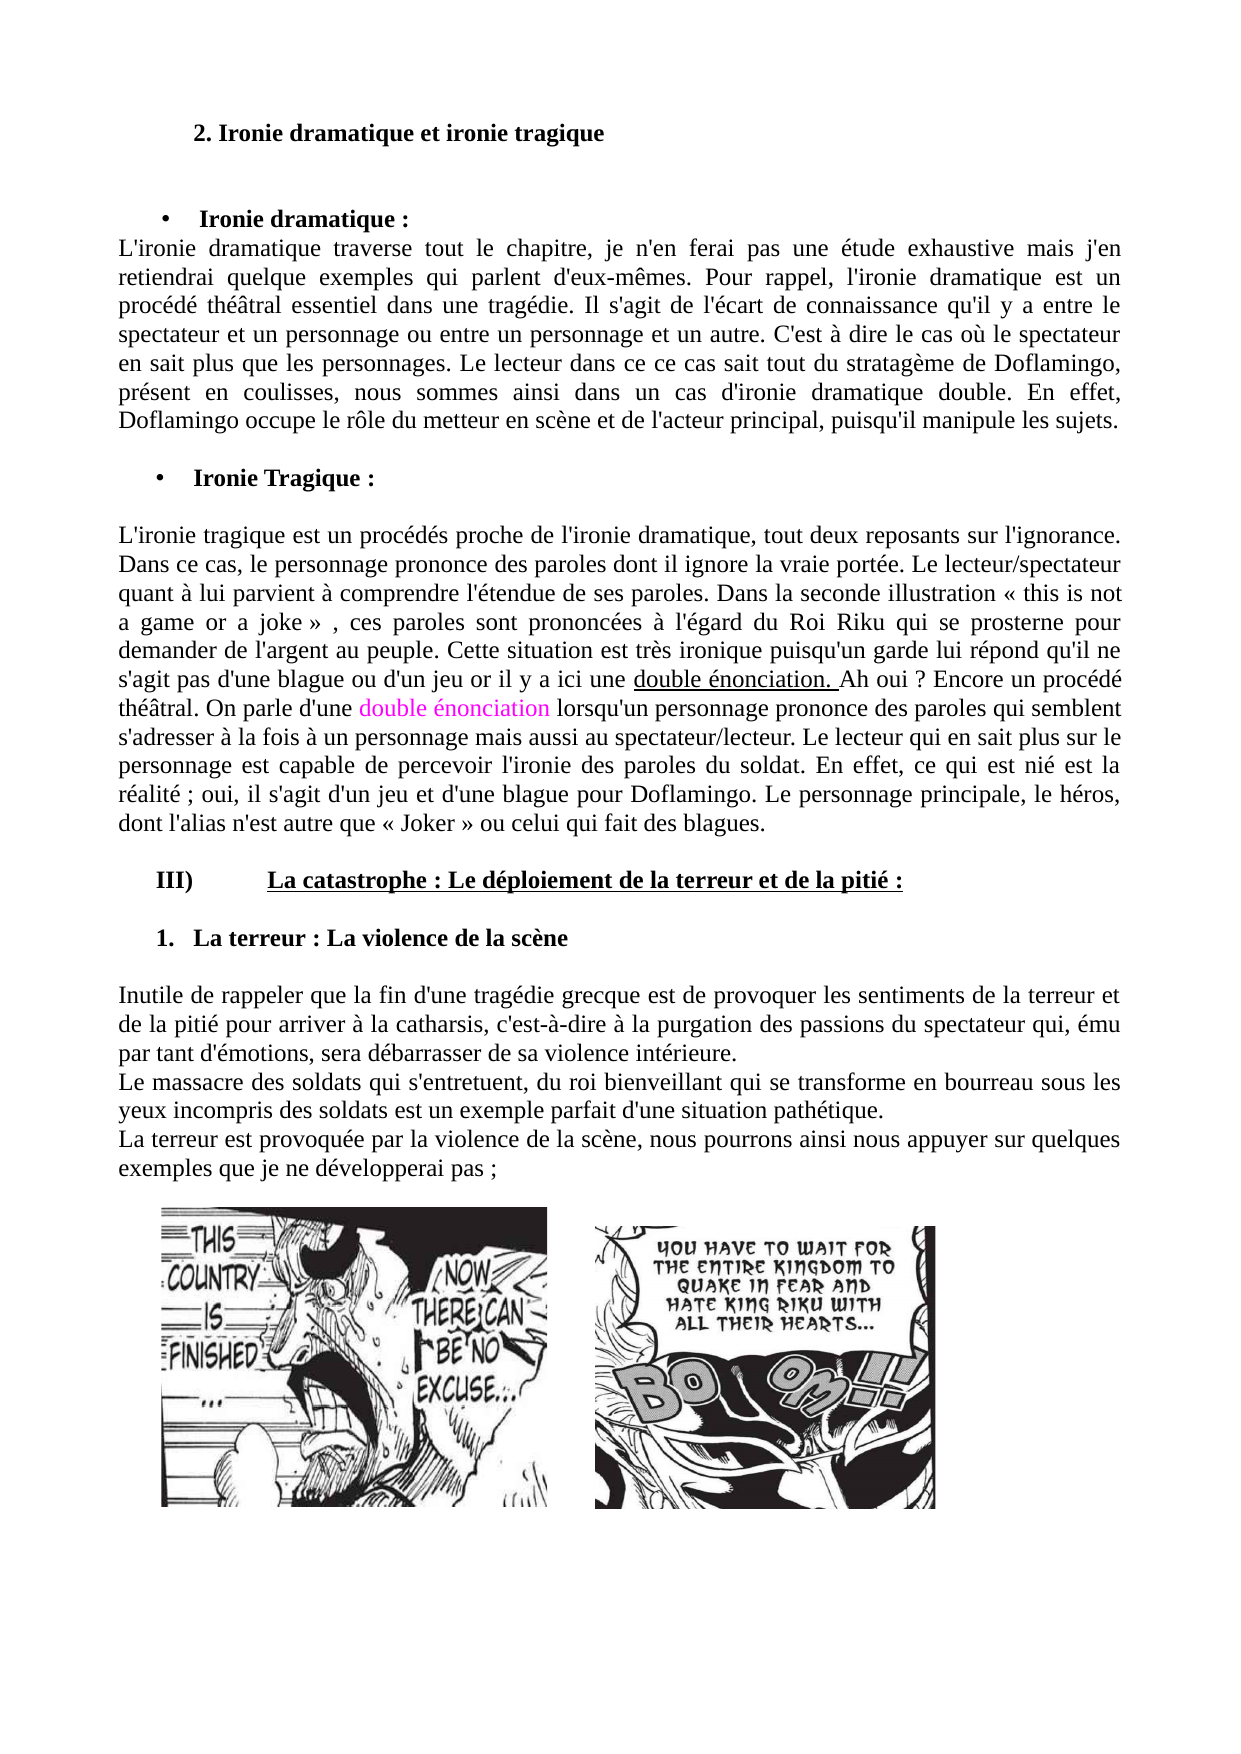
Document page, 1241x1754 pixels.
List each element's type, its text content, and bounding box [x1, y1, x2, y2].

picture [161, 1207, 548, 1507]
list 2. Ironie dramatique et ironie tragique [156, 118, 1122, 147]
text L'ironie dramatique traverse tout le chapitre, je n'en ferai pas une étude exhaustive mais j'en retiendrai quelque exemples qui parlent d'eux-mêmes. Pour rappel, l'ironie dramatique est un procédé théâtral essentiel dans une tragédie. Il s'agit de l'écart de connaissance qu'il y a entre le spectateur et un personnage ou entre un personnage et un autre. C'est à dire le cas où le spectateur en sait plus que les personnages. Le lecteur dans ce ce cas sait tout du stratagème de Doflamingo, présent en coulisses, nous sommes ainsi dans un cas d'ironie dramatique double. En effet, Doflamingo occupe le rôle du metteur en scène et de l'acteur principal, puisqu'il manipule les sujets. [118, 233, 1122, 434]
text Le massacre des soldats qui s'entretuent, du roi bienveillant qui se transforme en bourreau sous les yeux incompris des soldats est un exemple parfait d'une situation pathétique. [118, 1067, 1122, 1124]
list La terreur : La violence de la scène [156, 923, 1122, 952]
text Inutile de rappeler que la fin d'une tragédie grecque est de provoquer les sentiments de la terreur et de la pitié pour arriver à la catharsis, c'est-à-dire à la purgation des passions du spectateur qui, ému par tant d'émotions, sera débarrasser de sa violence intérieure. [118, 981, 1122, 1067]
list Ironie dramatique : [161, 204, 1122, 233]
list Ironie Tragique : [156, 463, 1122, 492]
text La terreur est provoquée par la violence de la scène, nous pourrons ainsi nous appuyer sur quelques exemples que je ne développerai pas ; [118, 1124, 1122, 1182]
text L'ironie tragique est un procédés proche de l'ironie dramatique, tout deux reposants sur l'ignorance. Dans ce cas, le personnage prononce des paroles dont il ignore la vraie portée. Le lecteur/spectateur quant à lui parvient à comprendre l'étendue de ses paroles. Dans la seconde illustration « this is not a game or a joke » , ces paroles sont prononcées à l'égard du Roi Riku qui se prosterne pour demander de l'argent au peuple. Cette situation est très ironique puisqu'un garde lui répond qu'il ne s'agit pas d'une blague ou d'un jeu or il y a ici une double énonciation. Ah oui ? Encore un procédé théâtral. On parle d'une double énonciation lorsqu'un personnage prononce des paroles qui semblent s'adresser à la fois à un personnage mais aussi au spectateur/lecteur. Le lecteur qui en sait plus sur le personnage est capable de percevoir l'ironie des paroles du soldat. En effet, ce qui est nié est la réalité ; oui, il s'agit d'un jeu et d'une blague pour Doflamingo. Le personnage principale, le héros, dont l'alias n'est autre que « Joker » ou celui qui fait des blagues. [118, 521, 1122, 837]
picture [595, 1226, 936, 1509]
list La catastrophe : Le déploiement de la terreur et de la pitié : [156, 866, 1122, 894]
